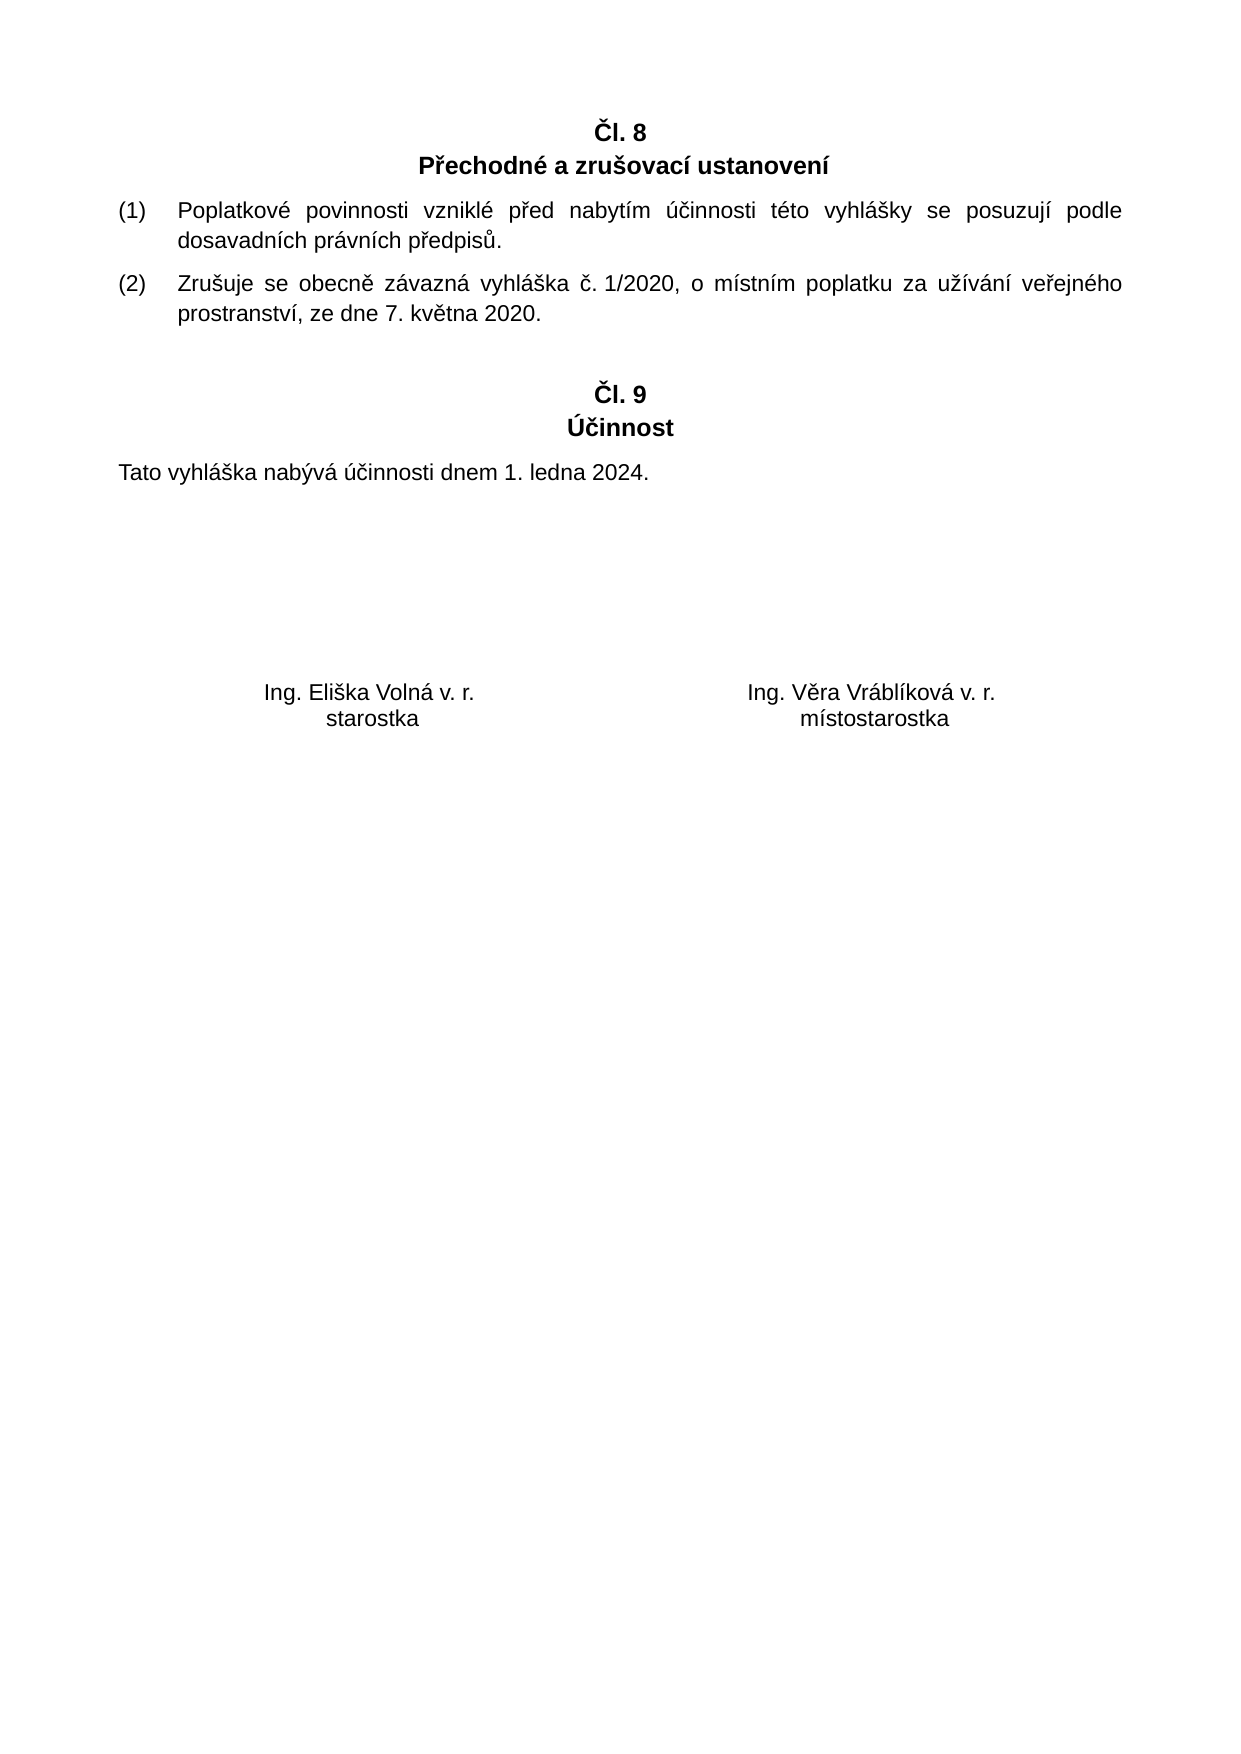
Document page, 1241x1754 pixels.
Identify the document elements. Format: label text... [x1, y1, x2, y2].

list Poplatkové povinnosti vzniklé před nabytím účinnosti této vyhlášky se posuzují podle dosavadních právních předpisů. [118, 197, 1122, 253]
text Tato vyhláška nabývá účinnosti dnem 1. ledna 2024. [118, 458, 1122, 485]
list Zrušuje se obecně závazná vyhláška č. 1/2020, o místním poplatku za užívání veřejného prostranství, ze dne 7. května 2020. [118, 269, 1122, 326]
table_header Ing. Věra Vráblíková v. r. místostarostka [620, 619, 1122, 737]
subtitle Čl. 8 Přechodné a zrušovací ustanovení [118, 118, 1122, 180]
table_cell [118, 738, 620, 856]
table_cell [620, 738, 1122, 856]
subtitle Čl. 9 Účinnost [118, 380, 1122, 442]
table_header Ing. Eliška Volná v. r. starostka [118, 619, 620, 737]
